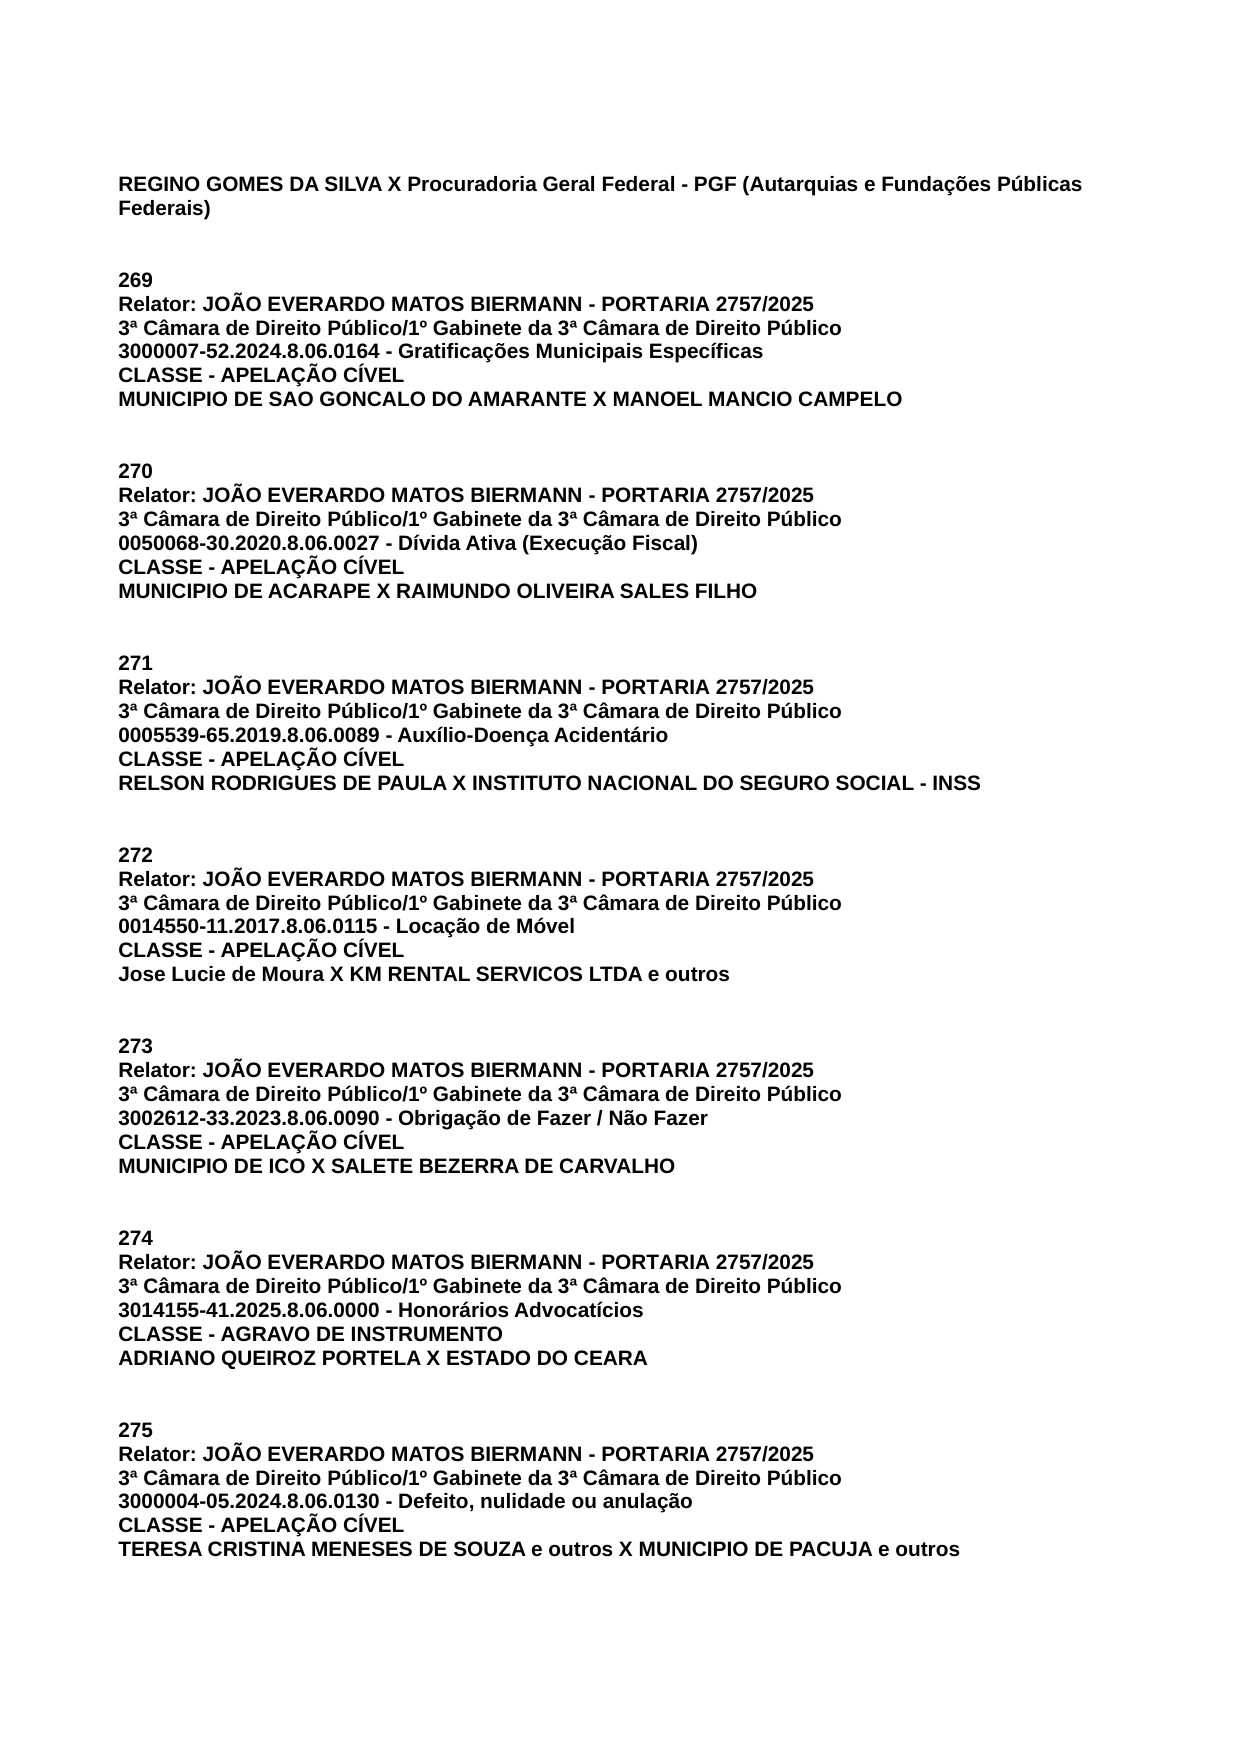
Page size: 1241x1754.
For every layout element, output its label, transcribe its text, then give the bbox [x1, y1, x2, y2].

text 0050068-30.2020.8.06.0027 - Dívida Ativa (Execução Fiscal) [118, 531, 1122, 555]
text 270 [118, 459, 1122, 483]
text 3ª Câmara de Direito Público/1º Gabinete da 3ª Câmara de Direito Público [118, 1465, 1122, 1489]
text 3ª Câmara de Direito Público/1º Gabinete da 3ª Câmara de Direito Público [118, 507, 1122, 531]
text Jose Lucie de Moura X KM RENTAL SERVICOS LTDA e outros [118, 962, 1122, 986]
text Relator: JOÃO EVERARDO MATOS BIERMANN - PORTARIA 2757/2025 [118, 1058, 1122, 1082]
text CLASSE - APELAÇÃO CÍVEL [118, 1130, 1122, 1154]
text CLASSE - AGRAVO DE INSTRUMENTO [118, 1322, 1122, 1346]
text MUNICIPIO DE ACARAPE X RAIMUNDO OLIVEIRA SALES FILHO [118, 579, 1122, 603]
text Relator: JOÃO EVERARDO MATOS BIERMANN - PORTARIA 2757/2025 [118, 1250, 1122, 1274]
text Relator: JOÃO EVERARDO MATOS BIERMANN - PORTARIA 2757/2025 [118, 866, 1122, 890]
text CLASSE - APELAÇÃO CÍVEL [118, 938, 1122, 962]
text MUNICIPIO DE SAO GONCALO DO AMARANTE X MANOEL MANCIO CAMPELO [118, 387, 1122, 411]
text ADRIANO QUEIROZ PORTELA X ESTADO DO CEARA [118, 1346, 1122, 1369]
text Relator: JOÃO EVERARDO MATOS BIERMANN - PORTARIA 2757/2025 [118, 483, 1122, 507]
text CLASSE - APELAÇÃO CÍVEL [118, 1513, 1122, 1537]
text 273 [118, 1034, 1122, 1058]
text 3ª Câmara de Direito Público/1º Gabinete da 3ª Câmara de Direito Público [118, 1082, 1122, 1106]
text 0014550-11.2017.8.06.0115 - Locação de Móvel [118, 914, 1122, 938]
text 272 [118, 842, 1122, 866]
text Relator: JOÃO EVERARDO MATOS BIERMANN - PORTARIA 2757/2025 [118, 291, 1122, 315]
text 3ª Câmara de Direito Público/1º Gabinete da 3ª Câmara de Direito Público [118, 315, 1122, 339]
text TERESA CRISTINA MENESES DE SOUZA e outros X MUNICIPIO DE PACUJA e outros [118, 1537, 1122, 1561]
text RELSON RODRIGUES DE PAULA X INSTITUTO NACIONAL DO SEGURO SOCIAL - INSS [118, 771, 1122, 794]
text 275 [118, 1417, 1122, 1441]
text CLASSE - APELAÇÃO CÍVEL [118, 555, 1122, 579]
text 3014155-41.2025.8.06.0000 - Honorários Advocatícios [118, 1298, 1122, 1322]
text 3ª Câmara de Direito Público/1º Gabinete da 3ª Câmara de Direito Público [118, 699, 1122, 723]
text 3ª Câmara de Direito Público/1º Gabinete da 3ª Câmara de Direito Público [118, 890, 1122, 914]
text 3ª Câmara de Direito Público/1º Gabinete da 3ª Câmara de Direito Público [118, 1274, 1122, 1298]
text Relator: JOÃO EVERARDO MATOS BIERMANN - PORTARIA 2757/2025 [118, 675, 1122, 699]
text 3000004-05.2024.8.06.0130 - Defeito, nulidade ou anulação [118, 1489, 1122, 1513]
text 274 [118, 1226, 1122, 1250]
text 3000007-52.2024.8.06.0164 - Gratificações Municipais Específicas [118, 339, 1122, 363]
text 3002612-33.2023.8.06.0090 - Obrigação de Fazer / Não Fazer [118, 1106, 1122, 1130]
text 271 [118, 651, 1122, 675]
text REGINO GOMES DA SILVA X Procuradoria Geral Federal - PGF (Autarquias e Fundações Públicas Federais) [118, 172, 1122, 219]
text CLASSE - APELAÇÃO CÍVEL [118, 363, 1122, 387]
text Relator: JOÃO EVERARDO MATOS BIERMANN - PORTARIA 2757/2025 [118, 1441, 1122, 1465]
text CLASSE - APELAÇÃO CÍVEL [118, 747, 1122, 771]
text MUNICIPIO DE ICO X SALETE BEZERRA DE CARVALHO [118, 1154, 1122, 1178]
text 0005539-65.2019.8.06.0089 - Auxílio-Doença Acidentário [118, 723, 1122, 747]
text 269 [118, 267, 1122, 291]
